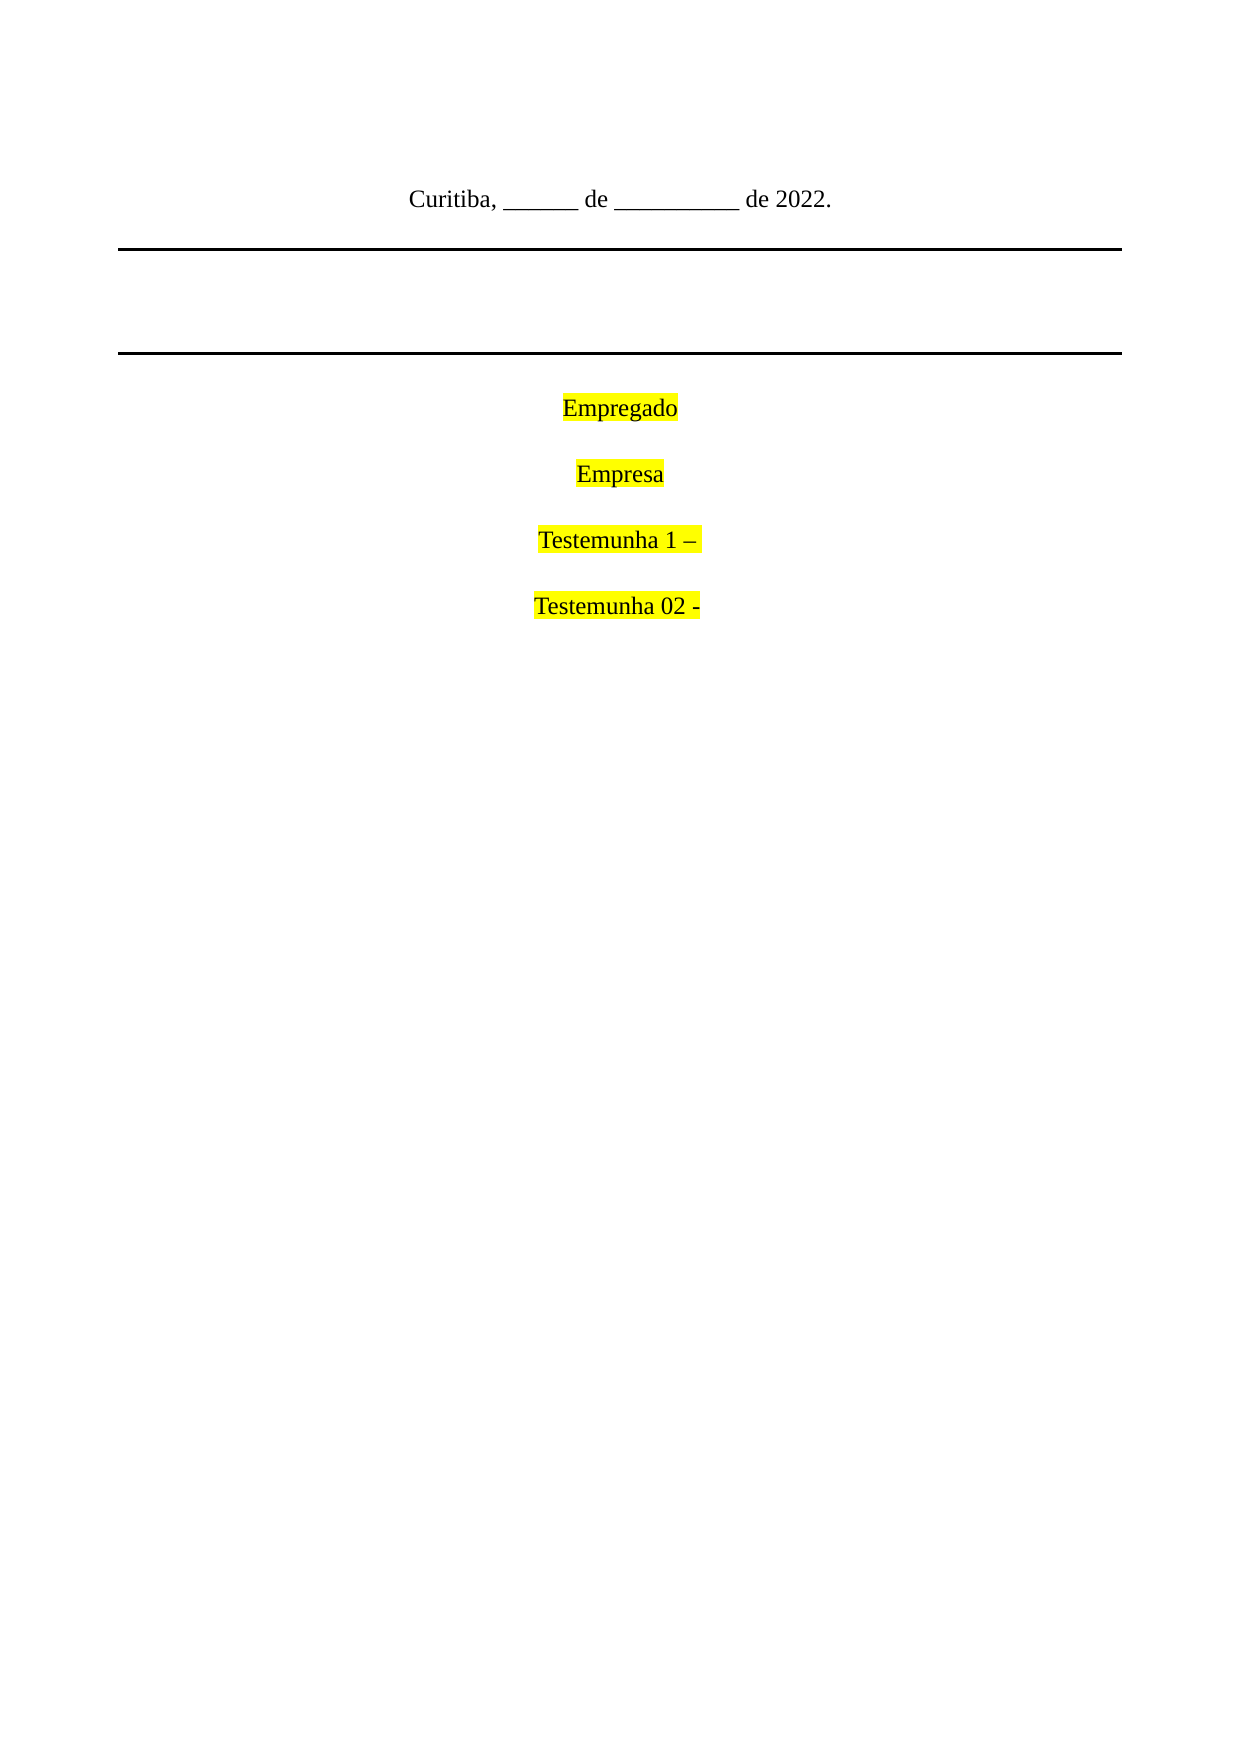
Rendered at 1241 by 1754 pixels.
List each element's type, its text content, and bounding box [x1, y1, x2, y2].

text Empregado [118, 393, 1122, 421]
text Testemunha 02 - [118, 591, 1122, 619]
text Curitiba, ______ de __________ de 2022. [118, 184, 1122, 213]
text Testemunha 1 – [118, 525, 1122, 553]
text Empresa [118, 459, 1122, 487]
